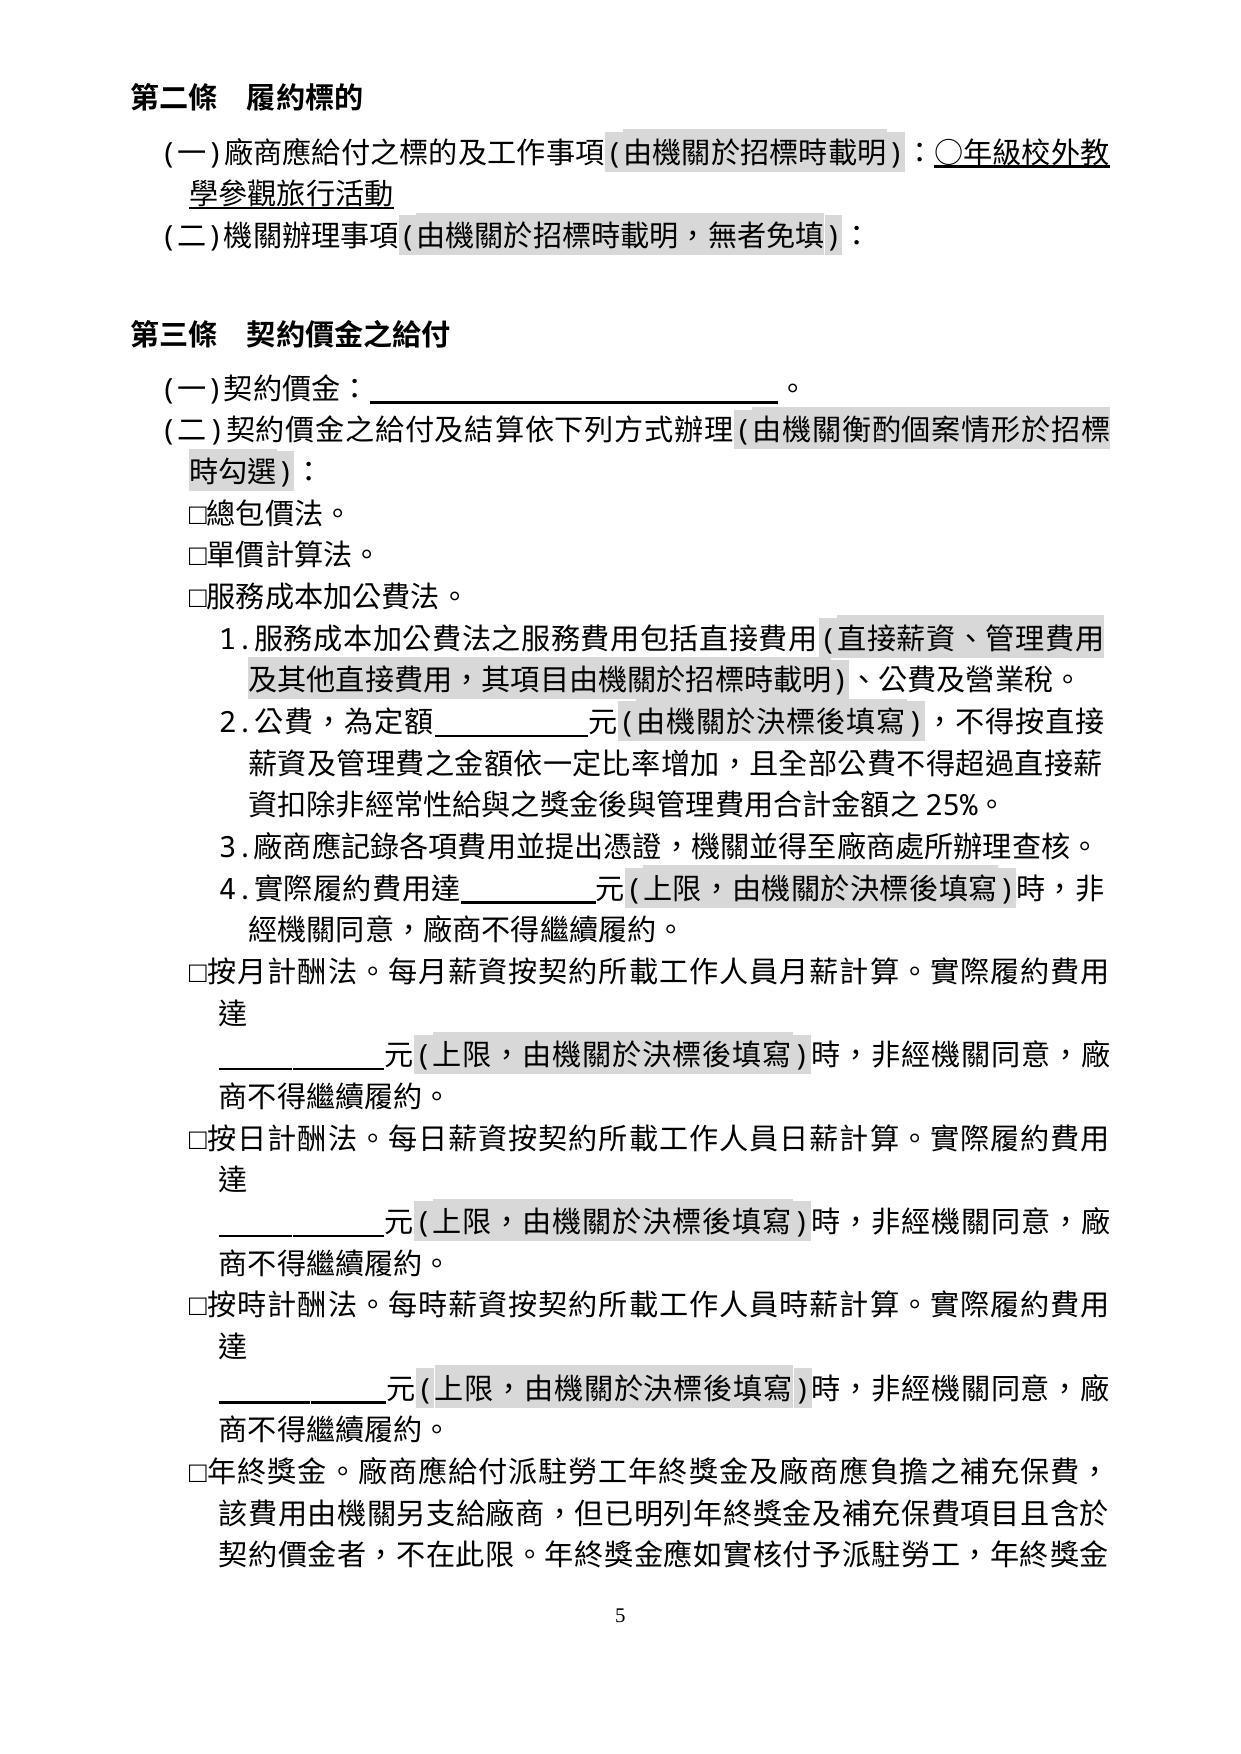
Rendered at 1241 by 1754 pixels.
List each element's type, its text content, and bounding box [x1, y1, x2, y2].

text 元(上限，由機關於決標後填寫)時，非經機關同意，廠商不得繼續履約。 [218, 1199, 1110, 1282]
subtitle 第二條 履約標的 [130, 75, 1110, 117]
text 4.實際履約費用達 元(上限，由機關於決標後填寫)時，非經機關同意，廠商不得繼續履約。 [218, 866, 1104, 949]
text 3.廠商應記錄各項費用並提出憑證，機關並得至廠商處所辦理查核。 [218, 824, 1104, 866]
text (一)廠商應給付之標的及工作事項(由機關於招標時載明)：○年級校外教學參觀旅行活動 [159, 130, 1110, 213]
text (二)機關辦理事項(由機關於招標時載明，無者免填)： [159, 213, 1110, 255]
text 元(上限，由機關於決標後填寫)時，非經機關同意，廠商不得繼續履約。 [218, 1366, 1110, 1449]
text □服務成本加公費法。 [189, 574, 1110, 616]
text □按月計酬法。每月薪資按契約所載工作人員月薪計算。實際履約費用達 [189, 949, 1110, 1032]
text □年終獎金。廠商應給付派駐勞工年終獎金及廠商應負擔之補充保費，該費用由機關另支給廠商，但已明列年終獎金及補充保費項目且含於契約價金者，不在此限。年終獎金應如實核付予派駐勞工，年終獎金 [189, 1449, 1110, 1574]
text 元(上限，由機關於決標後填寫)時，非經機關同意，廠商不得繼續履約。 [218, 1032, 1110, 1116]
text (二)契約價金之給付及結算依下列方式辦理(由機關衡酌個案情形於招標時勾選)： [159, 407, 1110, 491]
list 第三條 契約價金之給付 [130, 311, 1110, 353]
text (一)契約價金： 。 [159, 366, 1110, 407]
text □總包價法。 [189, 491, 1110, 532]
text □單價計算法。 [189, 532, 1110, 574]
text 1.服務成本加公費法之服務費用包括直接費用(直接薪資、管理費用及其他直接費用，其項目由機關於招標時載明)、公費及營業稅。 [218, 616, 1104, 699]
text 2.公費，為定額 元(由機關於決標後填寫)，不得按直接薪資及管理費之金額依一定比率增加，且全部公費不得超過直接薪資扣除非經常性給與之獎金後與管理費用合計金額之25%。 [218, 699, 1104, 824]
text □按日計酬法。每日薪資按契約所載工作人員日薪計算。實際履約費用達 [189, 1116, 1110, 1199]
text □按時計酬法。每時薪資按契約所載工作人員時薪計算。實際履約費用達 [189, 1282, 1110, 1366]
